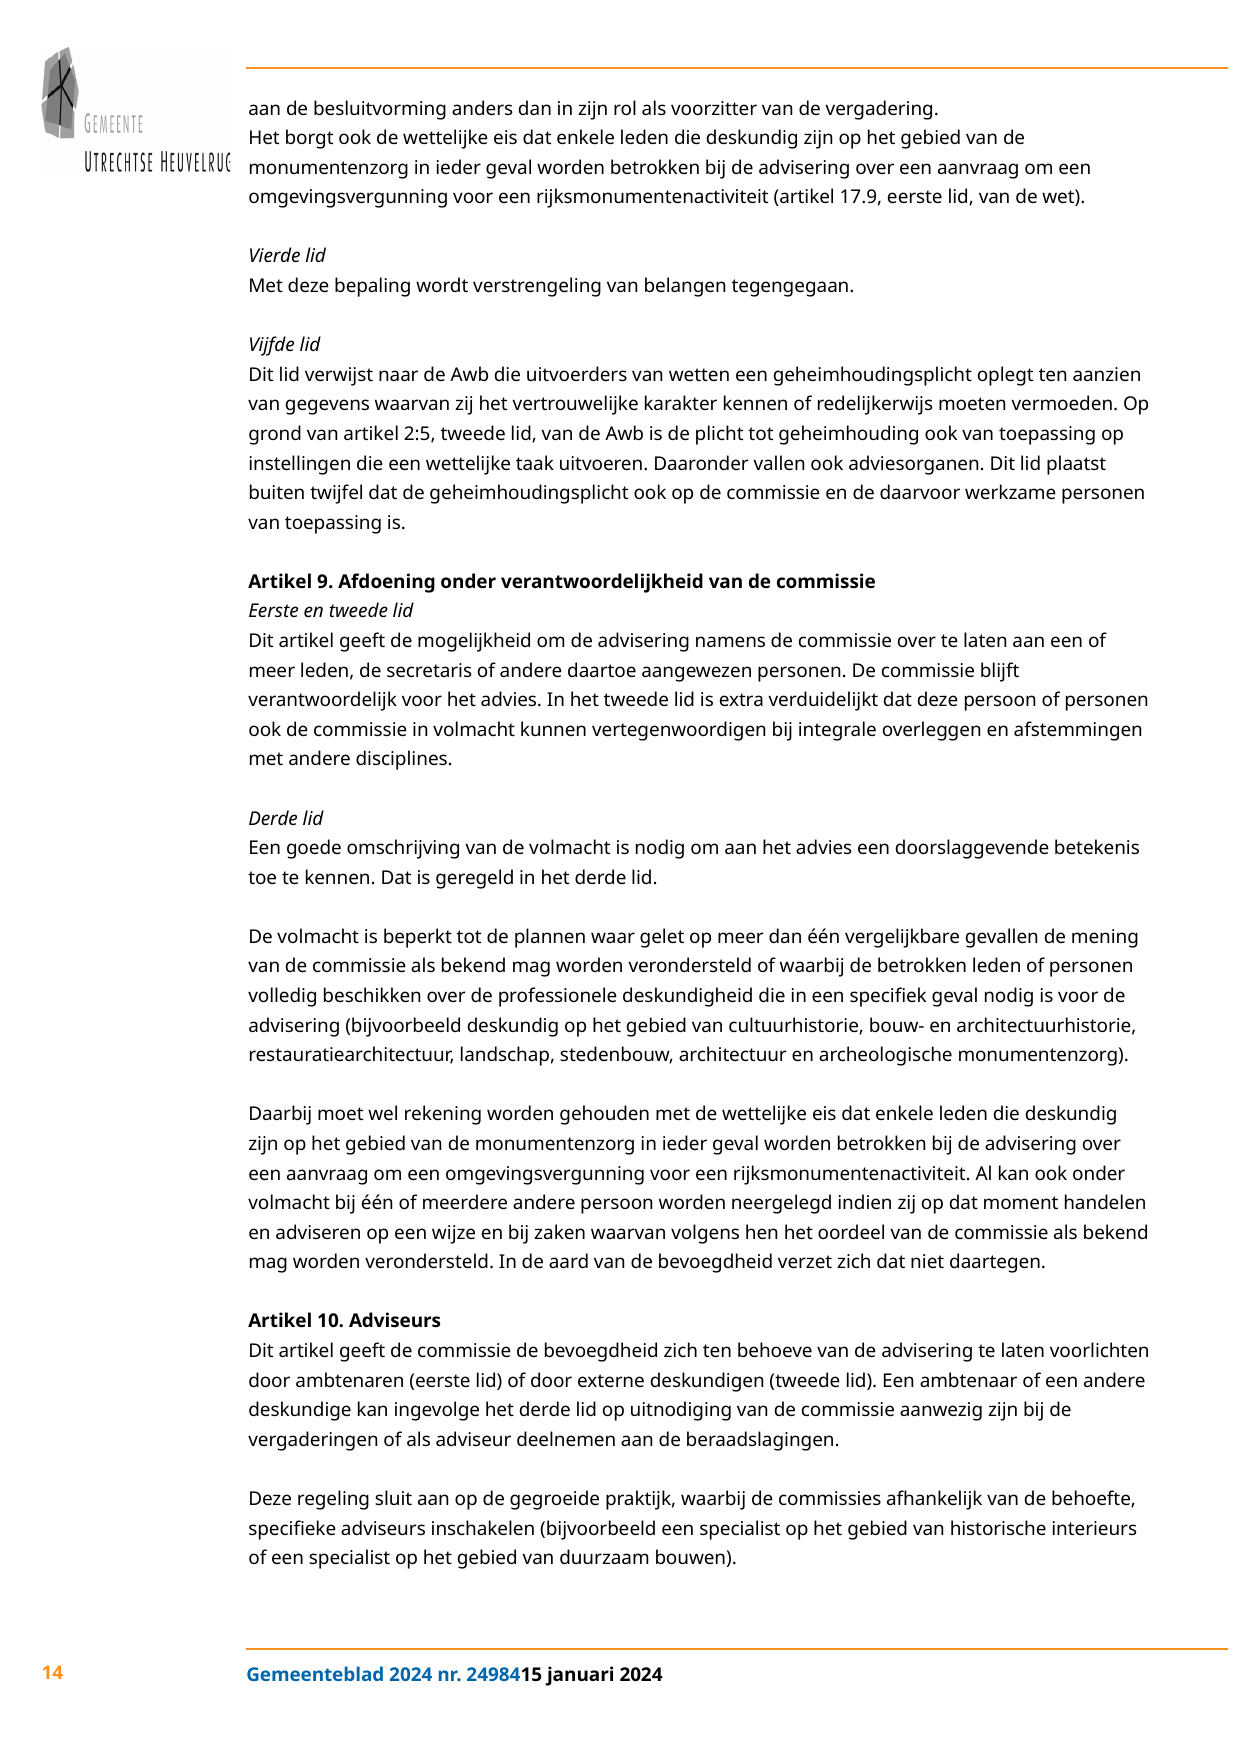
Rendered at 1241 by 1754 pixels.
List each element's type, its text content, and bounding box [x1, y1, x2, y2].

text Dit artikel geeft de mogelijkheid om de advisering namens de commissie over te laten aan een of meer leden, de secretaris of andere daartoe aangewezen personen. De commissie blijft verantwoordelijk voor het advies. In het tweede lid is extra verduidelijkt dat deze persoon of personen ook de commissie in volmacht kunnen vertegenwoordigen bij integrale overleggen en afstemmingen met andere disciplines. [248, 627, 1152, 771]
text Vierde lid [248, 243, 1152, 268]
text Daarbij moet wel rekening worden gehouden met de wettelijke eis dat enkele leden die deskundig zijn op het gebied van de monumentenzorg in ieder geval worden betrokken bij de advisering over een aanvraag om een omgevingsvergunning voor een rijksmonumentenactiviteit. Al kan ook onder volmacht bij één of meerdere andere persoon worden neergelegd indien zij op dat moment handelen en adviseren op een wijze en bij zaken waarvan volgens hen het oordeel van de commissie als bekend mag worden verondersteld. In de aard van de bevoegdheid verzet zich dat niet daartegen. [248, 1101, 1152, 1274]
text Met deze bepaling wordt verstrengeling van belangen tegengegaan. [248, 272, 1152, 298]
text aan de besluitvorming anders dan in zijn rol als voorzitter van de vergadering. [248, 95, 1152, 121]
text Deze regeling sluit aan op de gegroeide praktijk, waarbij de commissies afhankelijk van de behoefte, specifieke adviseurs inschakelen (bijvoorbeeld een specialist op het gebied van historische interieurs of een specialist op het gebied van duurzaam bouwen). [248, 1485, 1152, 1570]
text De volmacht is beperkt tot de plannen waar gelet op meer dan één vergelijkbare gevallen de mening van de commissie als bekend mag worden verondersteld of waarbij de betrokken leden of personen volledig beschikken over de professionele deskundigheid die in een specifiek geval nodig is voor de advisering (bijvoorbeeld deskundig op het gebied van cultuurhistorie, bouw- en architectuurhistorie, restauratiearchitectuur, landschap, stedenbouw, architectuur en archeologische monumentenzorg). [248, 923, 1152, 1067]
text Een goede omschrijving van de volmacht is nodig om aan het advies een doorslaggevende betekenis toe te kennen. Dat is geregeld in het derde lid. [248, 834, 1152, 890]
text Derde lid [248, 805, 1152, 831]
text Artikel 9. Afdoening onder verantwoordelijkheid van de commissie [248, 568, 1152, 594]
text Artikel 10. Adviseurs [248, 1308, 1152, 1333]
picture [41, 47, 231, 172]
text Eerste en tweede lid [248, 598, 1152, 623]
text Dit artikel geeft de commissie de bevoegdheid zich ten behoeve van de advisering te laten voorlichten door ambtenaren (eerste lid) of door externe deskundigen (tweede lid). Een ambtenaar of een andere deskundige kan ingevolge het derde lid op uitnodiging van de commissie aanwezig zijn bij de vergaderingen of als adviseur deelnemen aan de beraadslagingen. [248, 1337, 1152, 1452]
text Het borgt ook de wettelijke eis dat enkele leden die deskundig zijn op het gebied van de monumentenzorg in ieder geval worden betrokken bij de advisering over een aanvraag om een omgevingsvergunning voor een rijksmonumentenactiviteit (artikel 17.9, eerste lid, van de wet). [248, 124, 1152, 209]
text Vijfde lid [248, 331, 1152, 357]
text Dit lid verwijst naar de Awb die uitvoerders van wetten een geheimhoudingsplicht oplegt ten aanzien van gegevens waarvan zij het vertrouwelijke karakter kennen of redelijkerwijs moeten vermoeden. Op grond van artikel 2:5, tweede lid, van de Awb is de plicht tot geheimhouding ook van toepassing op instellingen die een wettelijke taak uitvoeren. Daaronder vallen ook adviesorganen. Dit lid plaatst buiten twijfel dat de geheimhoudingsplicht ook op de commissie en de daarvoor werkzame personen van toepassing is. [248, 361, 1152, 535]
